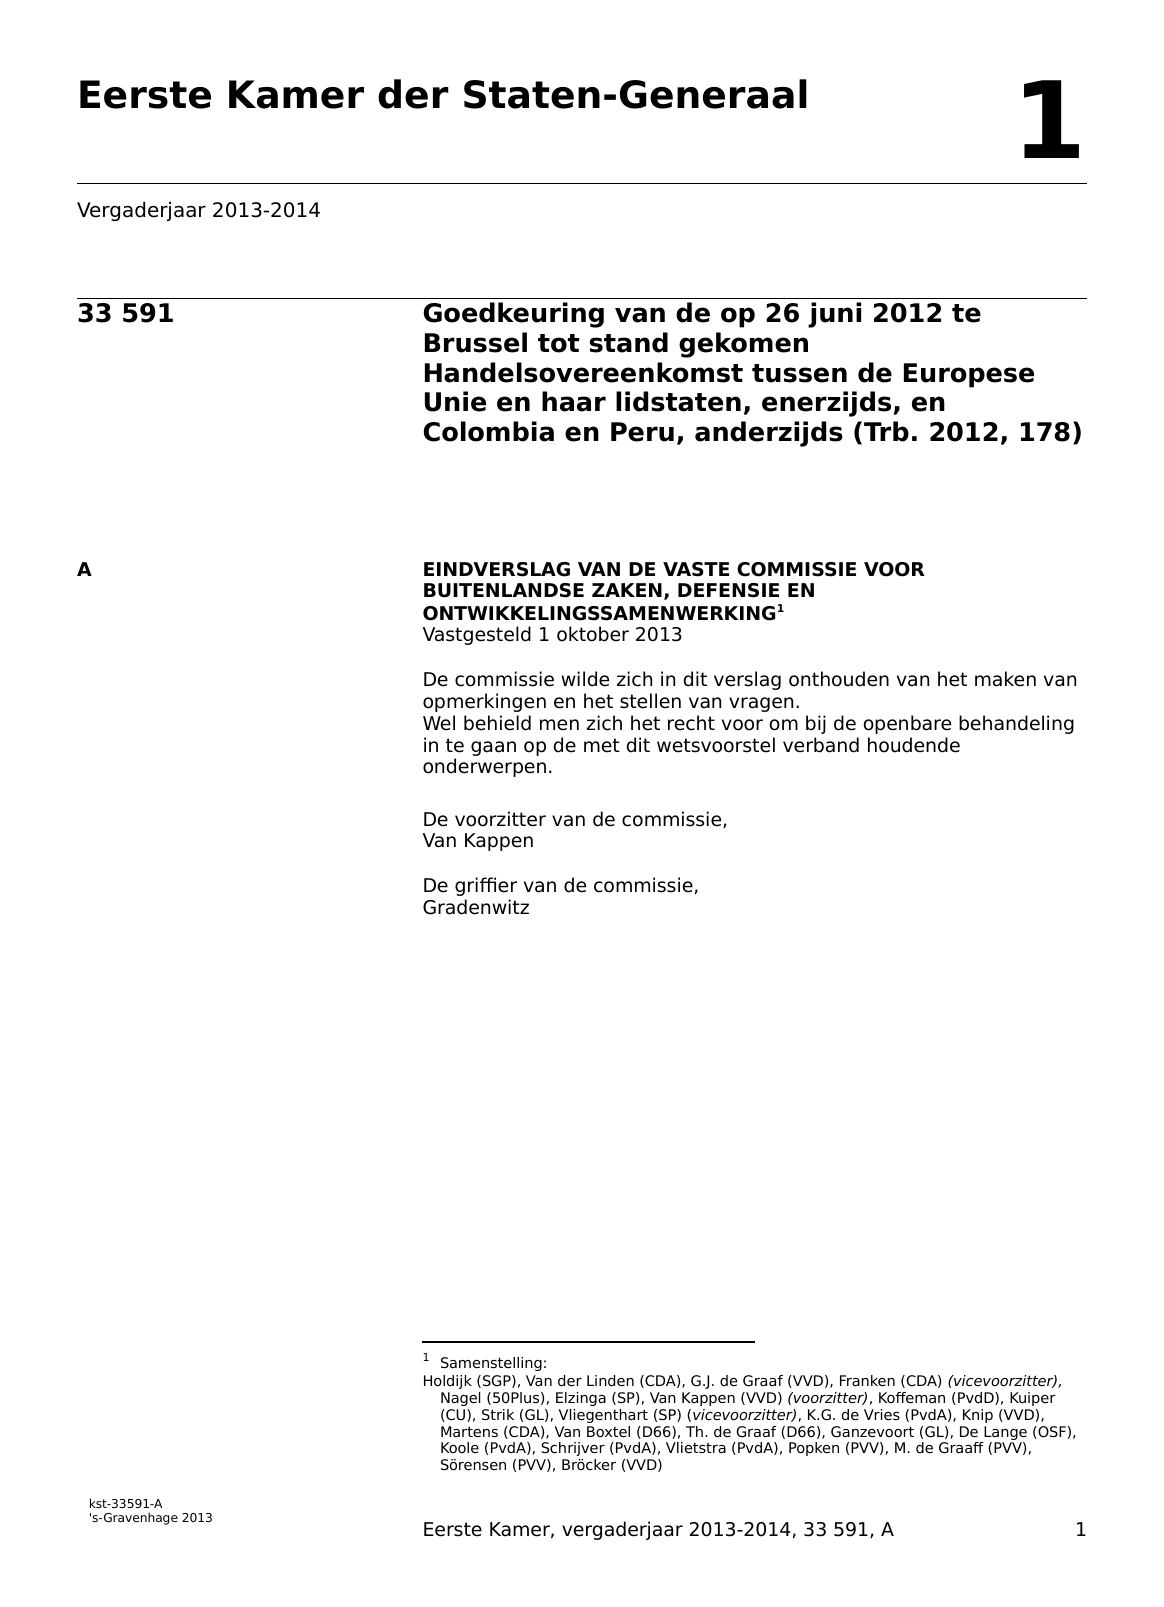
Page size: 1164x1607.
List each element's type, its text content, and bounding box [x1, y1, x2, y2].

text 's-Gravenhage 2013 [88, 1511, 323, 1525]
text De griffier van de commissie, Gradenwitz [422, 874, 1087, 918]
subtitle 33 591 Goedkeuring van de op 26 juni 2012 te Brussel tot stand gekomen Handelsovereenkomst tussen de Europese Unie en haar lidstaten, enerzijds, en Colombia en Peru, anderzijds (Trb. 2012, 178) [77, 299, 1087, 447]
subtitle A EINDVERSLAG VAN DE VASTE COMMISSIE VOOR BUITENLANDSE ZAKEN, DEFENSIE EN ONTWIKKELINGSSAMENWERKING [77, 558, 1087, 624]
text Holdijk (SGP), Van der Linden (CDA), G.J. de Graaf (VVD), Franken (CDA) (vicevoorzitter), Nagel (50Plus), Elzinga (SP), Van Kappen (VVD) (voorzitter), Koffeman (PvdD), Kuiper (CU), Strik (GL), Vliegenthart (SP) (vicevoorzitter), K.G. de Vries (PvdA), Knip (VVD), Martens (CDA), Van Boxtel (D66), Th. de Graaf (D66), Ganzevoort (GL), De Lange (OSF), Koole (PvdA), Schrijver (PvdA), Vlietstra (PvdA), Popken (PVV), M. de Graaff (PVV), Sörensen (PVV), Bröcker (VVD) [422, 1373, 1087, 1474]
text Vastgesteld 1 oktober 2013 [422, 624, 1087, 646]
text Samenstelling: [422, 1351, 1087, 1373]
text Wel behield men zich het recht voor om bij de openbare behandeling in te gaan op de met dit wetsvoorstel verband houdende onderwerpen. [422, 712, 1087, 778]
text kst-33591-A [88, 1497, 323, 1511]
table_header Eerste Kamer der Staten-Generaal [77, 59, 886, 183]
table_header 1 [886, 59, 1087, 183]
text De voorzitter van de commissie, Van Kappen [422, 808, 1087, 852]
table_cell Vergaderjaar 2013-2014 [77, 184, 1087, 298]
text De commissie wilde zich in dit verslag onthouden van het maken van opmerkingen en het stellen van vragen. [422, 668, 1087, 712]
